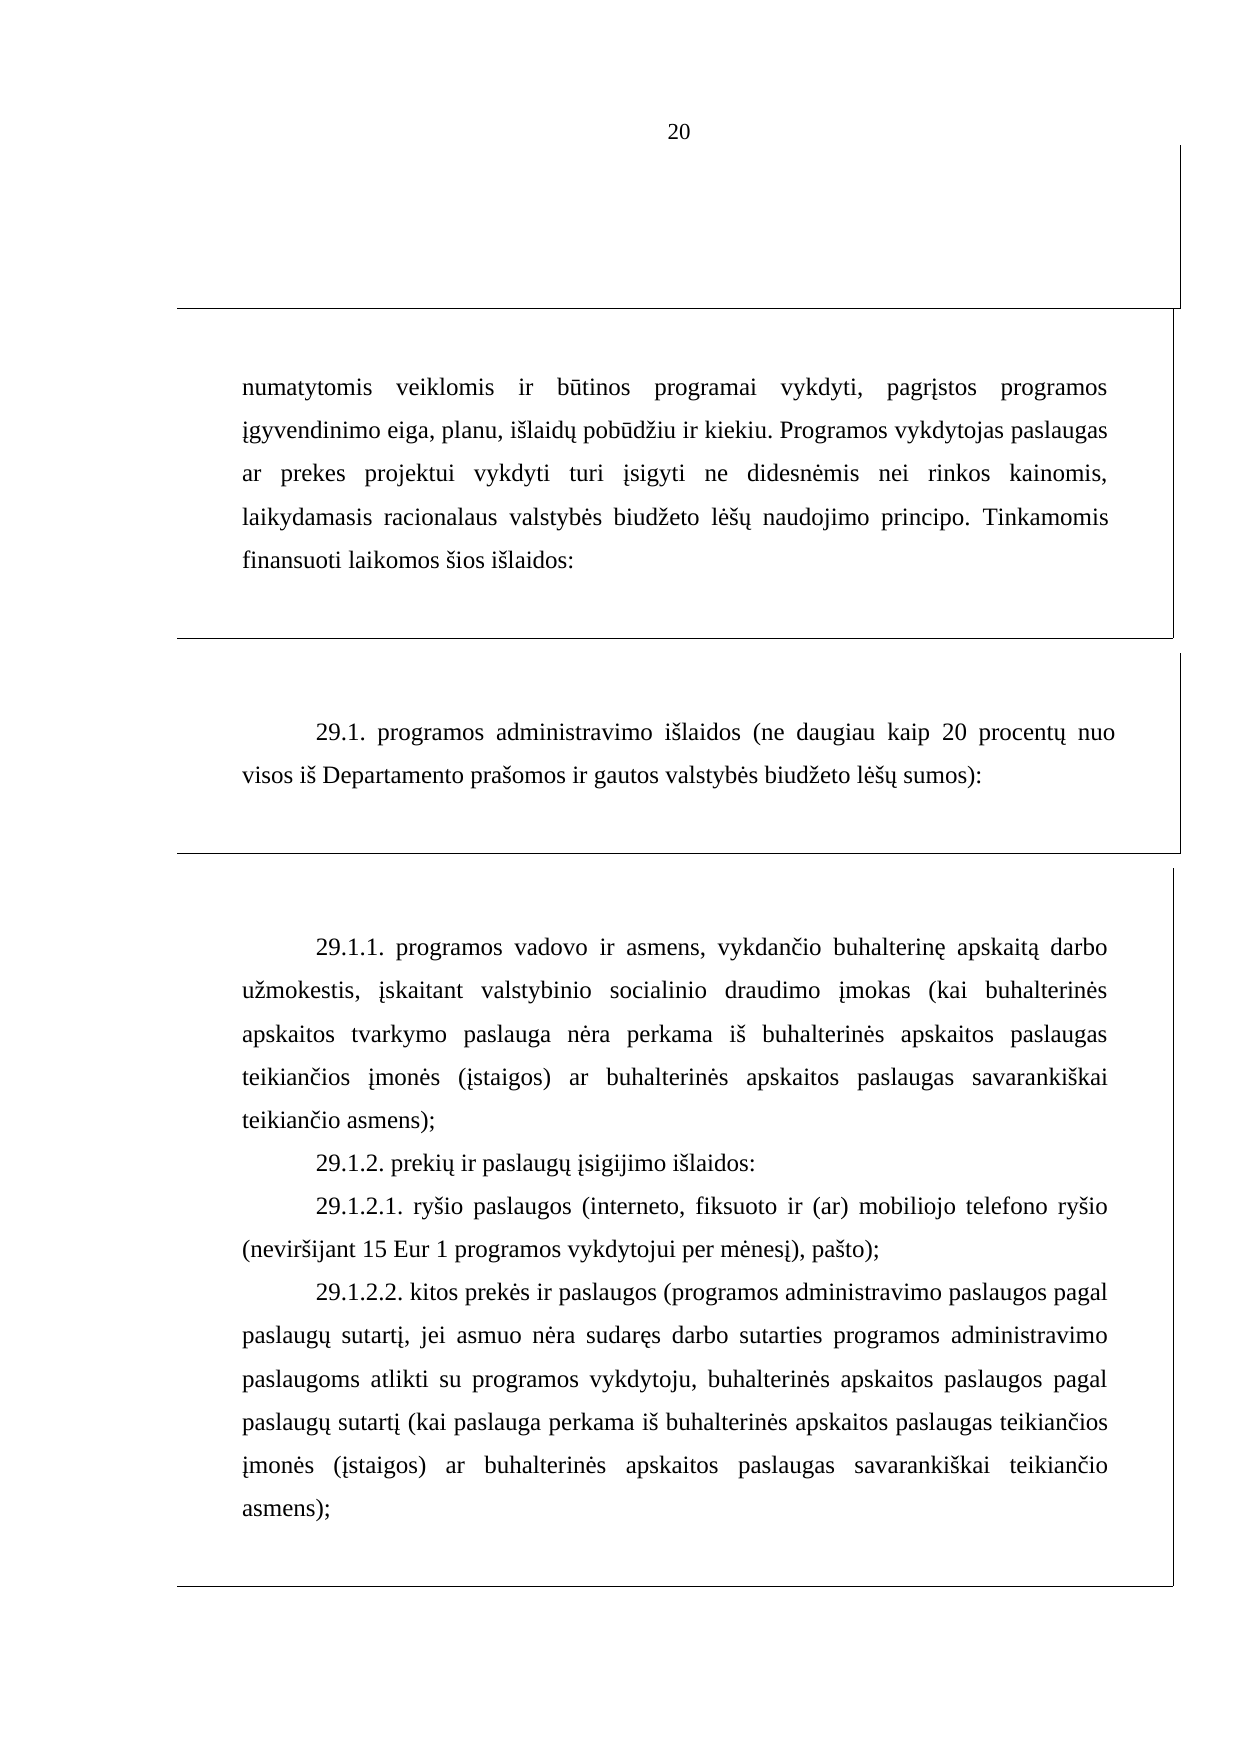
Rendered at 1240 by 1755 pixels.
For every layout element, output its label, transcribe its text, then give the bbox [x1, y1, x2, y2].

text 29.1.2. prekių ir paslaugų įsigijimo išlaidos: [177, 1083, 1173, 1127]
text 29.1.2.2. kitos prekės ir paslaugos (programos administravimo paslaugos pagal paslaugų sutartį, jei asmuo nėra sudaręs darbo sutarties programos administravimo paslaugoms atlikti su programos vykdytoju, buhalterinės apskaitos paslaugos pagal paslaugų sutartį (kai paslauga perkama iš buhalterinės apskaitos paslaugas teikiančios įmonės (įstaigos) ar buhalterinės apskaitos paslaugas savarankiškai teikiančio asmens); [177, 1213, 1173, 1586]
text 29.1.2.1. ryšio paslaugos (interneto, fiksuoto ir (ar) mobiliojo telefono ryšio (neviršijant 15 Eur 1 programos vykdytojui per mėnesį), pašto); [177, 1127, 1173, 1213]
text numatytomis veiklomis ir būtinos programai vykdyti, pagrįstos programos įgyvendinimo eiga, planu, išlaidų pobūdžiu ir kiekiu. Programos vykdytojas paslaugas ar prekes projektui vykdyti turi įsigyti ne didesnėmis nei rinkos kainomis, laikydamasis racionalaus valstybės biudžeto lėšų naudojimo principo. Tinkamomis finansuoti laikomos šios išlaidos: [177, 308, 1173, 638]
text 29.1.1. programos vadovo ir asmens, vykdančio buhalterinę apskaitą darbo užmokestis, įskaitant valstybinio socialinio draudimo įmokas (kai buhalterinės apskaitos tvarkymo paslauga nėra perkama iš buhalterinės apskaitos paslaugas teikiančios įmonės (įstaigos) ar buhalterinės apskaitos paslaugas savarankiškai teikiančio asmens); [177, 868, 1173, 1083]
text 29.1. programos administravimo išlaidos (ne daugiau kaip 20 procentų nuo visos iš Departamento prašomos ir gautos valstybės biudžeto lėšų sumos): [177, 652, 1181, 853]
